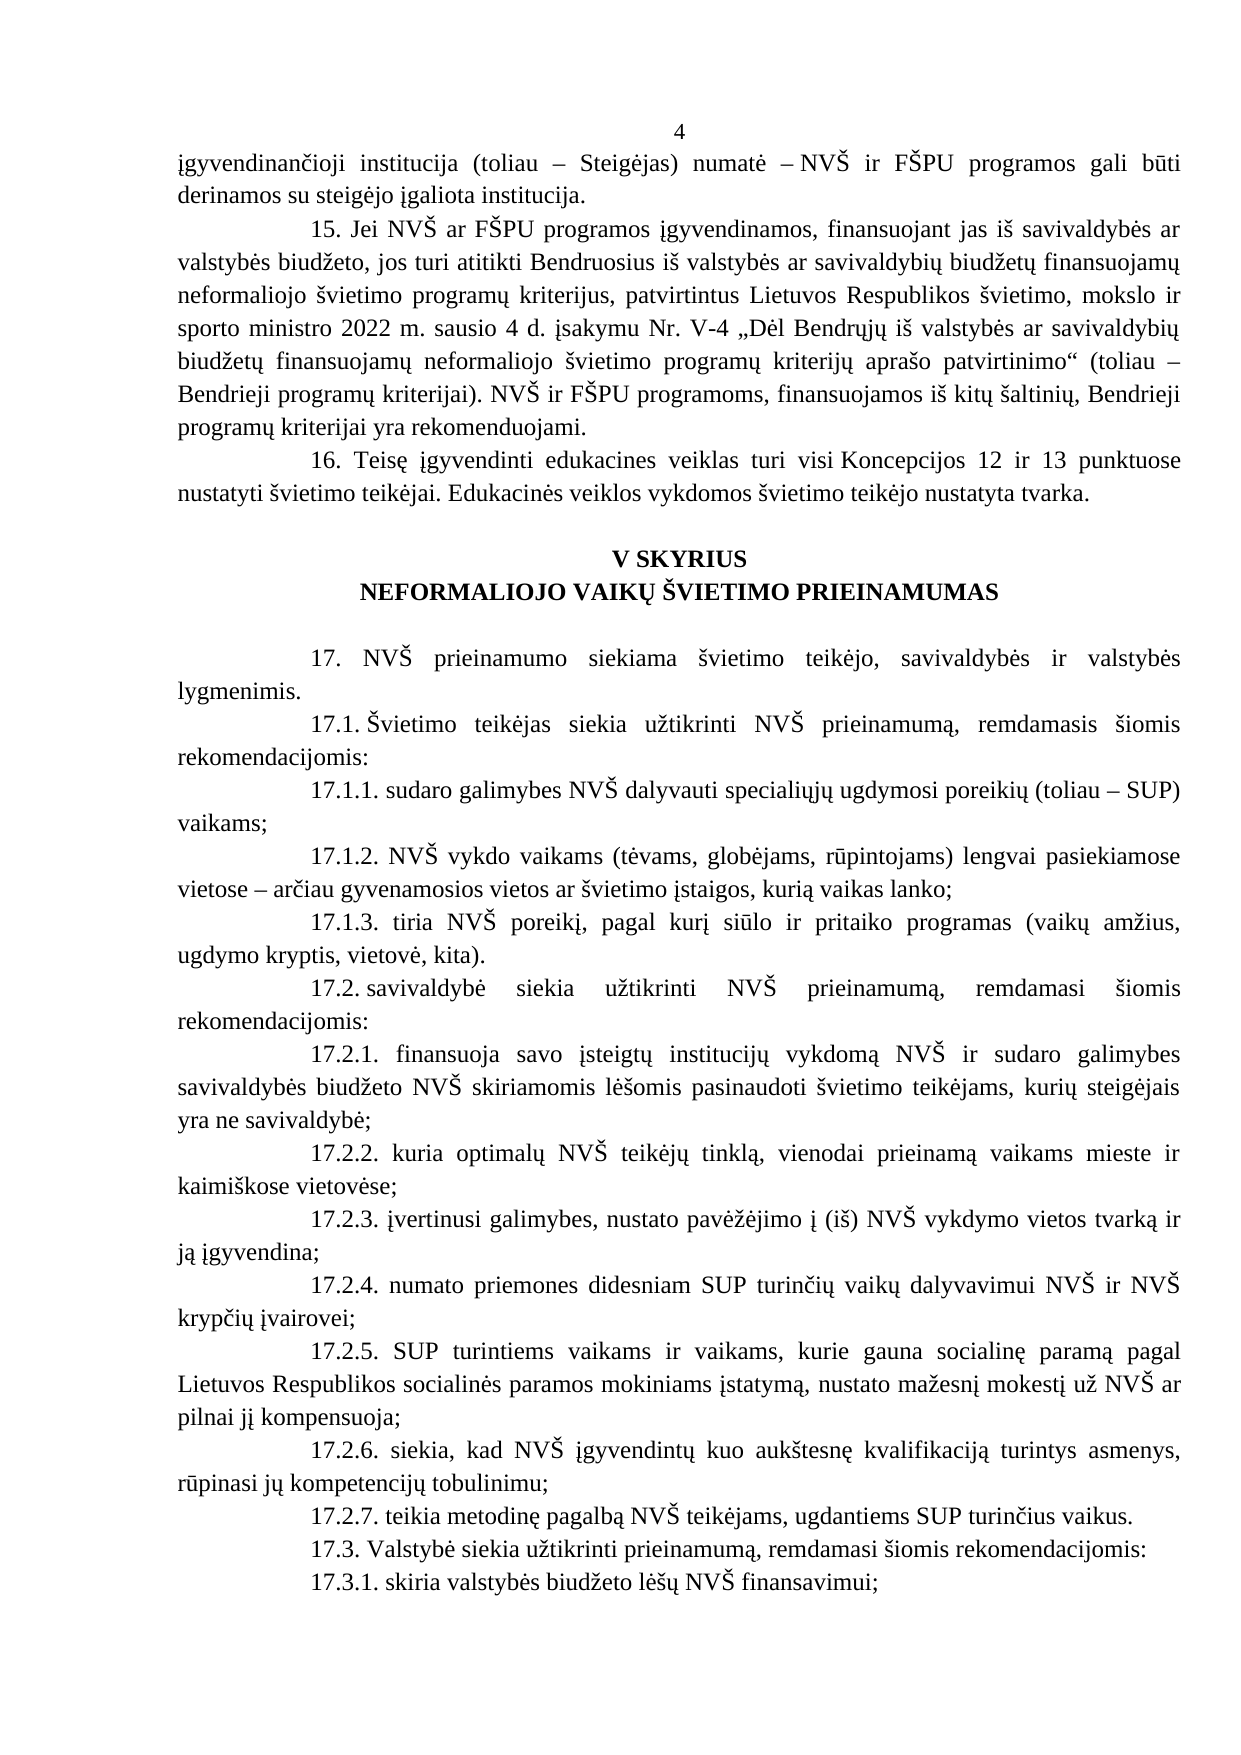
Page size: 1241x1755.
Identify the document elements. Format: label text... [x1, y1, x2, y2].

text 17.2. savivaldybė siekia užtikrinti NVŠ prieinamumą, remdamasi šiomis rekomendacijomis: [177, 973, 1181, 1035]
text 17.2.6. siekia, kad NVŠ įgyvendintų kuo aukštesnę kvalifikaciją turintys asmenys, rūpinasi jų kompetencijų tobulinimu; [177, 1435, 1181, 1497]
text 15. Jei NVŠ ar FŠPU programos įgyvendinamos, finansuojant jas iš savivaldybės ar valstybės biudžeto, jos turi atitikti Bendruosius iš valstybės ar savivaldybių biudžetų finansuojamų neformaliojo švietimo programų kriterijus, patvirtintus Lietuvos Respublikos švietimo, mokslo ir sporto ministro 2022 m. sausio 4 d. įsakymu Nr. V-4 „Dėl Bendrųjų iš valstybės ar savivaldybių biudžetų finansuojamų neformaliojo švietimo programų kriterijų aprašo patvirtinimo“ (toliau – Bendrieji programų kriterijai). NVŠ ir FŠPU programoms, finansuojamos iš kitų šaltinių, Bendrieji programų kriterijai yra rekomenduojami. [177, 214, 1181, 441]
text įgyvendinančioji institucija (toliau – Steigėjas) numatė – NVŠ ir FŠPU programos gali būti derinamos su steigėjo įgaliota institucija. [177, 148, 1181, 209]
text 17.1. Švietimo teikėjas siekia užtikrinti NVŠ prieinamumą, remdamasis šiomis rekomendacijomis: [177, 709, 1181, 771]
text 16. Teisę įgyvendinti edukacines veiklas turi visi Koncepcijos 12 ir 13 punktuose nustatyti švietimo teikėjai. Edukacinės veiklos vykdomos švietimo teikėjo nustatyta tvarka. [177, 445, 1181, 507]
text 17.2.7. teikia metodinę pagalbą NVŠ teikėjams, ugdantiems SUP turinčius vaikus. [177, 1501, 1181, 1530]
text 17.1.2. NVŠ vykdo vaikams (tėvams, globėjams, rūpintojams) lengvai pasiekiamose vietose – arčiau gyvenamosios vietos ar švietimo įstaigos, kurią vaikas lanko; [177, 841, 1181, 903]
text NEFORMALIOJO VAIKŲ ŠVIETIMO PRIEINAMUMAS [177, 577, 1181, 606]
text 17.3. Valstybė siekia užtikrinti prieinamumą, remdamasi šiomis rekomendacijomis: [177, 1534, 1181, 1563]
text 17.2.1. finansuoja savo įsteigtų institucijų vykdomą NVŠ ir sudaro galimybes savivaldybės biudžeto NVŠ skiriamomis lėšomis pasinaudoti švietimo teikėjams, kurių steigėjais yra ne savivaldybė; [177, 1039, 1181, 1134]
text 17.2.4. numato priemones didesniam SUP turinčių vaikų dalyvavimui NVŠ ir NVŠ krypčių įvairovei; [177, 1270, 1181, 1332]
text 17.3.1. skiria valstybės biudžeto lėšų NVŠ finansavimui; [177, 1567, 1181, 1596]
text 17.2.3. įvertinusi galimybes, nustato pavėžėjimo į (iš) NVŠ vykdymo vietos tvarką ir ją įgyvendina; [177, 1204, 1181, 1266]
text 17.2.5. SUP turintiems vaikams ir vaikams, kurie gauna socialinę paramą pagal Lietuvos Respublikos socialinės paramos mokiniams įstatymą, nustato mažesnį mokestį už NVŠ ar pilnai jį kompensuoja; [177, 1336, 1181, 1431]
text 17.2.2. kuria optimalų NVŠ teikėjų tinklą, vienodai prieinamą vaikams mieste ir kaimiškose vietovėse; [177, 1138, 1181, 1200]
text 17.1.1. sudaro galimybes NVŠ dalyvauti specialiųjų ugdymosi poreikių (toliau – SUP) vaikams; [177, 775, 1181, 837]
text V SKYRIUS [177, 544, 1181, 573]
text 17.1.3. tiria NVŠ poreikį, pagal kurį siūlo ir pritaiko programas (vaikų amžius, ugdymo kryptis, vietovė, kita). [177, 907, 1181, 969]
text 17. NVŠ prieinamumo siekiama švietimo teikėjo, savivaldybės ir valstybės lygmenimis. [177, 643, 1181, 705]
